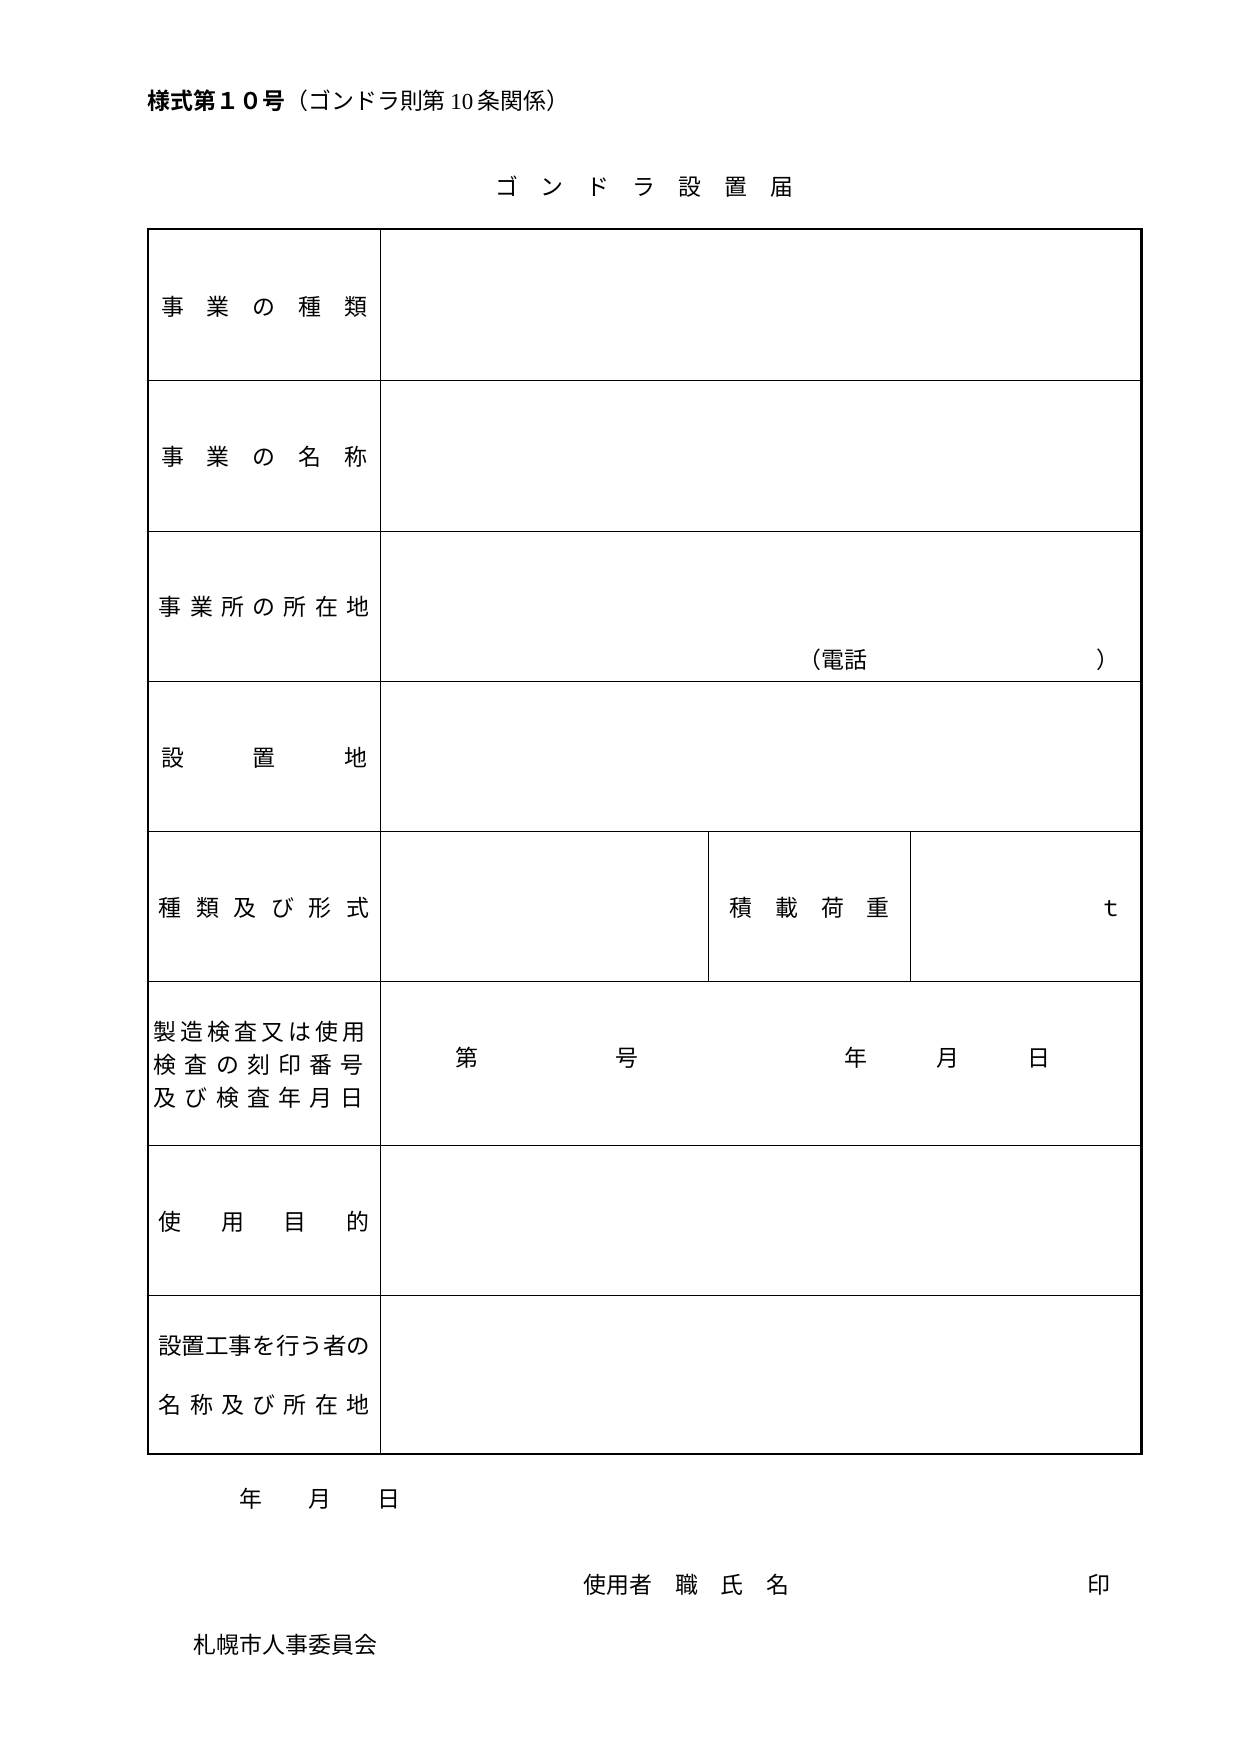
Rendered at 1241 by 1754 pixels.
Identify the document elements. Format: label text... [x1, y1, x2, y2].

text 年 月 日 [148, 1481, 1140, 1514]
table_cell ｔ [911, 832, 1140, 981]
table_cell [381, 381, 1140, 531]
table_cell 事 業 の 名 称 [149, 381, 380, 531]
table_header 事 業 の 種 類 [149, 230, 380, 380]
text 使用者 職 氏 名 印 [148, 1567, 1140, 1600]
text 札幌市人事委員会 [148, 1626, 1140, 1660]
text 様式第１０号（ゴンドラ則第10条関係） [148, 83, 1140, 116]
table_cell （電話 ） [381, 532, 1140, 681]
table_cell [381, 682, 1140, 831]
table_cell [381, 832, 708, 981]
table_cell 使 用 目 的 [149, 1146, 380, 1295]
table_cell 事業所の所在地 [149, 532, 380, 681]
table_cell 種類及び形式 [149, 832, 380, 981]
text ゴ ン ド ラ 設 置 届 [148, 169, 1140, 202]
table_cell 製造検査又は使用 検査の刻印番号 及び検査年月日 [149, 982, 380, 1145]
table_cell 設置工事を行う者の 名称及び所在地 [149, 1296, 380, 1452]
table_cell 第 号 年 月 日 [381, 982, 1140, 1145]
table_header [381, 230, 1140, 380]
table_cell [381, 1146, 1140, 1295]
table_cell 設 置 地 [149, 682, 380, 831]
table_cell [381, 1296, 1140, 1452]
table_cell 積 載 荷 重 [709, 832, 910, 981]
